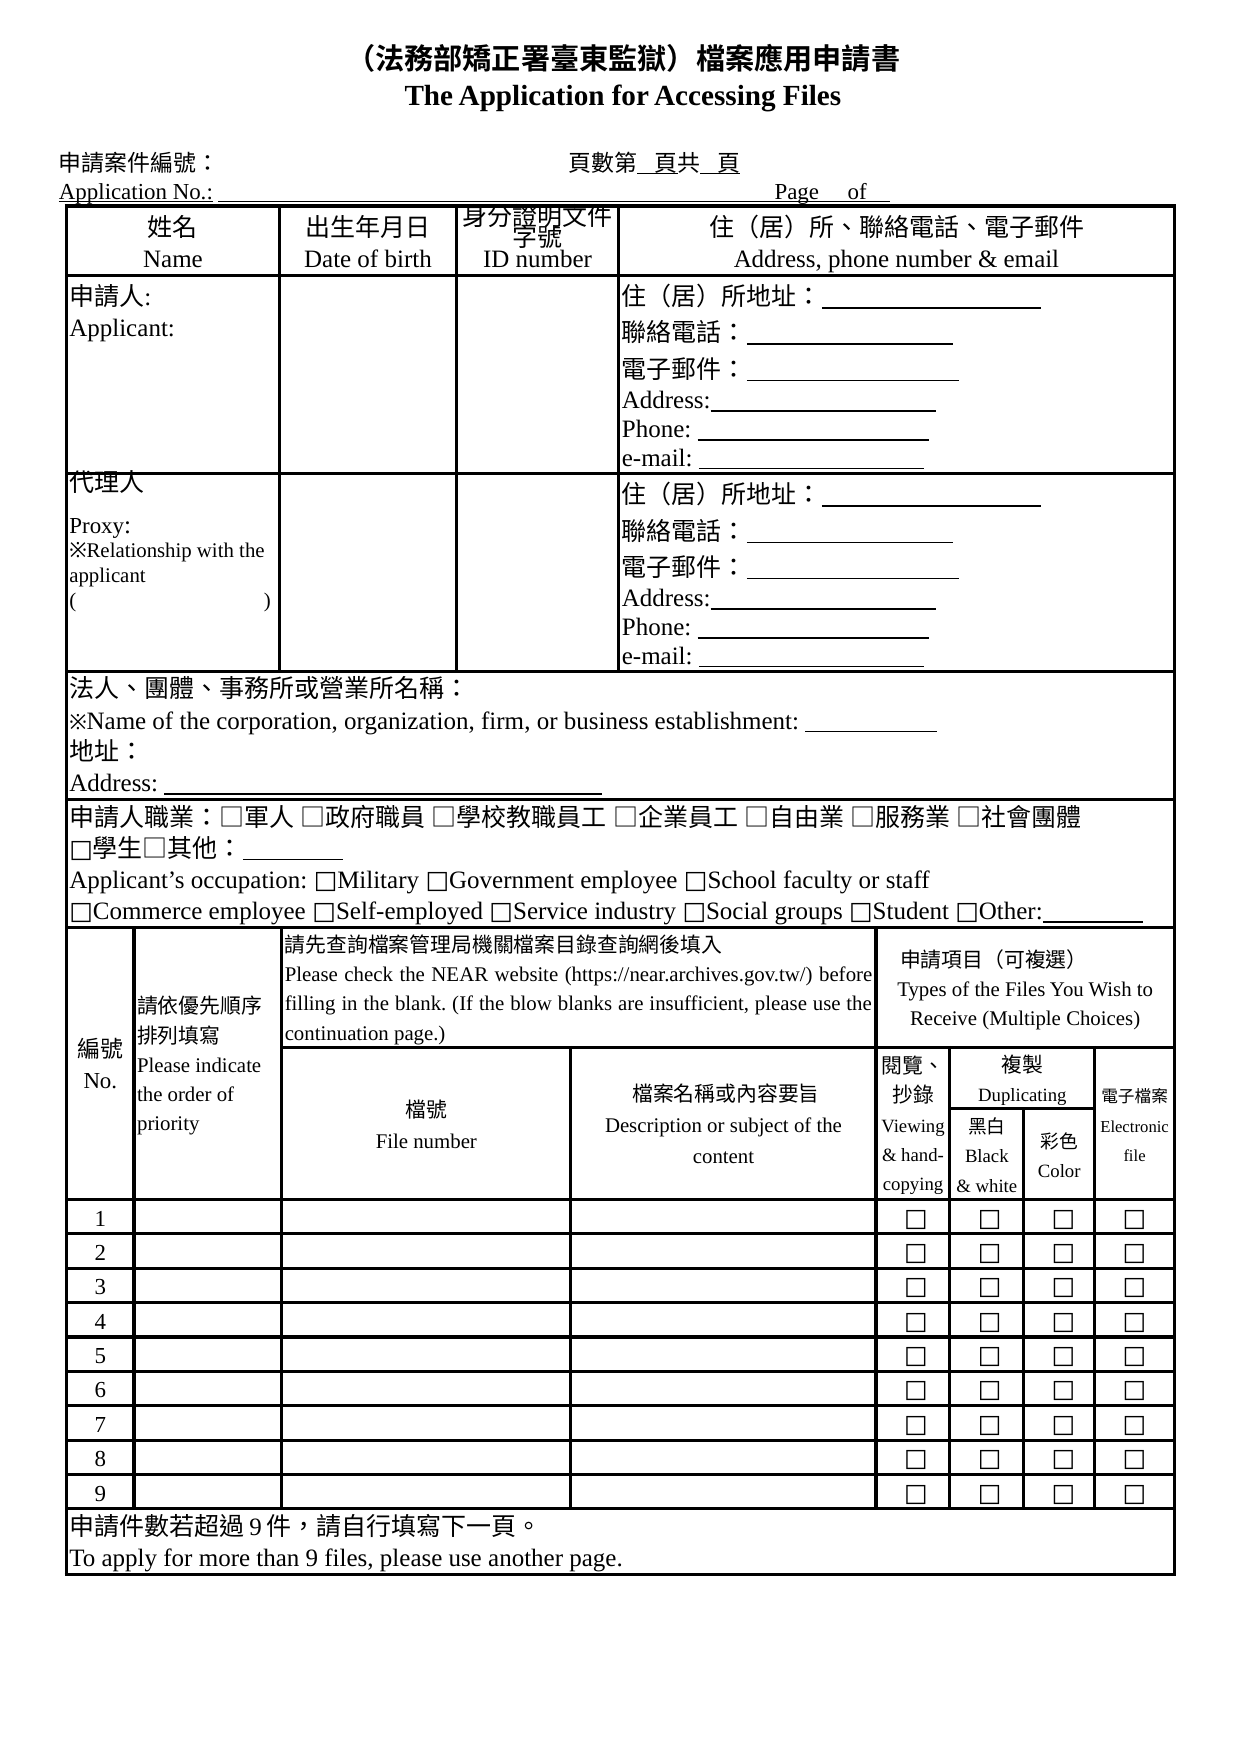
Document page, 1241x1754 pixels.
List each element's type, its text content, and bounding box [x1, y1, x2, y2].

table_cell 申請人: Applicant: [68, 277, 278, 472]
text （法務部矯正署臺東監獄）檔案應用申請書 [30, 35, 1216, 78]
table_cell □ [878, 1201, 948, 1232]
table_cell 複製 Duplicating [951, 1049, 1093, 1107]
table_cell 法人、團體、事務所或營業所名稱： ※Name of the corporation, organization, firm, or business establishment: 地址： Address: [68, 673, 1173, 798]
table_cell 申請件數若超過9件，請自行填寫下一頁。 To apply for more than 9 files, please use another page. [68, 1510, 1173, 1573]
table_cell [572, 1304, 874, 1335]
table_cell □ [951, 1442, 1022, 1473]
table_cell 黑白 Black & white [951, 1110, 1022, 1198]
table_cell □ [951, 1270, 1022, 1301]
table_cell □ [1025, 1339, 1093, 1370]
table_cell [572, 1407, 874, 1438]
table_cell □ [1096, 1235, 1173, 1267]
table_cell □ [878, 1339, 948, 1370]
table_cell □ [951, 1407, 1022, 1438]
table_cell □ [1025, 1442, 1093, 1473]
table_cell 8 [68, 1442, 132, 1473]
table_cell □ [1096, 1476, 1173, 1507]
text The Application for Accessing Files [30, 78, 1216, 111]
table_cell □ [951, 1339, 1022, 1370]
table_cell □ [878, 1442, 948, 1473]
table_cell □ [1096, 1339, 1173, 1370]
table_cell □ [1025, 1407, 1093, 1438]
table_cell [136, 1339, 280, 1370]
table_cell □ [1096, 1407, 1173, 1438]
table_cell [281, 475, 455, 670]
table_cell [281, 277, 455, 472]
table_cell 住（居）所地址： 聯絡電話： 電子郵件： Address: Phone: e-mail: [620, 475, 1173, 670]
table_cell 住（居）所地址： 聯絡電話： 電子郵件： Address: Phone: e-mail: [620, 277, 1173, 472]
table_cell □ [1096, 1304, 1173, 1335]
table_cell [136, 1407, 280, 1438]
table_cell 電子檔案 Electronic file [1096, 1049, 1173, 1198]
table_cell 4 [68, 1304, 132, 1335]
table_cell [572, 1201, 874, 1232]
table_cell □ [1096, 1270, 1173, 1301]
table_cell [283, 1339, 569, 1370]
table_header 身分證明文件字號 ID number [458, 208, 617, 273]
table_cell [283, 1373, 569, 1404]
table_cell □ [951, 1304, 1022, 1335]
table_cell 9 [68, 1476, 132, 1507]
table_cell [458, 277, 617, 472]
table_cell □ [878, 1407, 948, 1438]
table_cell □ [1025, 1304, 1093, 1335]
table_cell [136, 1235, 280, 1267]
table_cell [283, 1270, 569, 1301]
table_cell [572, 1373, 874, 1404]
table_cell □ [1025, 1476, 1093, 1507]
table_cell □ [951, 1373, 1022, 1404]
table_cell 申請人職業：□軍人 □政府職員 □學校教職員工 □企業員工 □自由業 □服務業 □社會團體 □學生□其他： Applicant’s occupation: □Military □Government employee □School faculty or staff □Commerce employee □Self-employed □Service industry □Social groups □Student □Other: [68, 801, 1173, 926]
table_cell 檔號 File number [283, 1049, 569, 1198]
table_cell [136, 1476, 280, 1507]
table_header 姓名 Name [68, 208, 278, 273]
table_cell □ [878, 1476, 948, 1507]
table_cell □ [951, 1476, 1022, 1507]
table_cell □ [1025, 1373, 1093, 1404]
table_cell 請依優先順序排列填寫 Please indicate the order of priority [136, 929, 280, 1198]
table_cell [283, 1201, 569, 1232]
table_cell [136, 1442, 280, 1473]
table_cell [136, 1304, 280, 1335]
table_cell [283, 1304, 569, 1335]
table_cell [572, 1442, 874, 1473]
text Application No.: Page of [59, 178, 1216, 204]
table_cell [572, 1270, 874, 1301]
text 申請案件編號： 頁數第 頁共 頁 [59, 145, 1216, 178]
table_cell 6 [68, 1373, 132, 1404]
table_cell □ [878, 1270, 948, 1301]
table_cell 1 [68, 1201, 132, 1232]
table_cell 編號 No. [68, 929, 132, 1198]
table_cell [136, 1270, 280, 1301]
table_cell [136, 1201, 280, 1232]
table_cell 申請項目（可複選） Types of the Files You Wish to Receive (Multiple Choices) [878, 929, 1173, 1046]
table_cell [458, 475, 617, 670]
table_cell □ [1025, 1235, 1093, 1267]
table_header 住（居）所、聯絡電話、電子郵件 Address, phone number & email [620, 208, 1173, 273]
table_cell □ [878, 1304, 948, 1335]
table_cell 7 [68, 1407, 132, 1438]
table_cell [283, 1476, 569, 1507]
table_cell 2 [68, 1235, 132, 1267]
table_cell 代理人 Proxy: ※Relationship with the applicant ( ) [68, 475, 278, 670]
table_cell [283, 1442, 569, 1473]
table_cell [572, 1476, 874, 1507]
table_cell [283, 1407, 569, 1438]
table_cell □ [1096, 1201, 1173, 1232]
table_cell □ [878, 1235, 948, 1267]
table_cell □ [1096, 1373, 1173, 1404]
table_cell [136, 1373, 280, 1404]
table_cell □ [1025, 1270, 1093, 1301]
table_cell □ [1096, 1442, 1173, 1473]
table_cell 3 [68, 1270, 132, 1301]
table_cell [572, 1235, 874, 1267]
table_cell □ [951, 1201, 1022, 1232]
table_cell 彩色 Color [1025, 1110, 1093, 1198]
table_header 出生年月日 Date of birth [281, 208, 455, 273]
table_cell □ [878, 1373, 948, 1404]
table_cell 閱覽、抄錄 Viewing & hand- copying [878, 1049, 948, 1198]
table_cell 5 [68, 1339, 132, 1370]
table_cell 請先查詢檔案管理局機關檔案目錄查詢網後填入 Please check the NEAR website (https://near.archives.gov.tw/) before filling in the blank. (If the blow blanks are insufficient, please use the continuation page.) [283, 929, 874, 1046]
table_cell □ [951, 1235, 1022, 1267]
table_cell [572, 1339, 874, 1370]
table_cell 檔案名稱或內容要旨 Description or subject of the content [572, 1049, 874, 1198]
table_cell □ [1025, 1201, 1093, 1232]
table_cell [283, 1235, 569, 1267]
